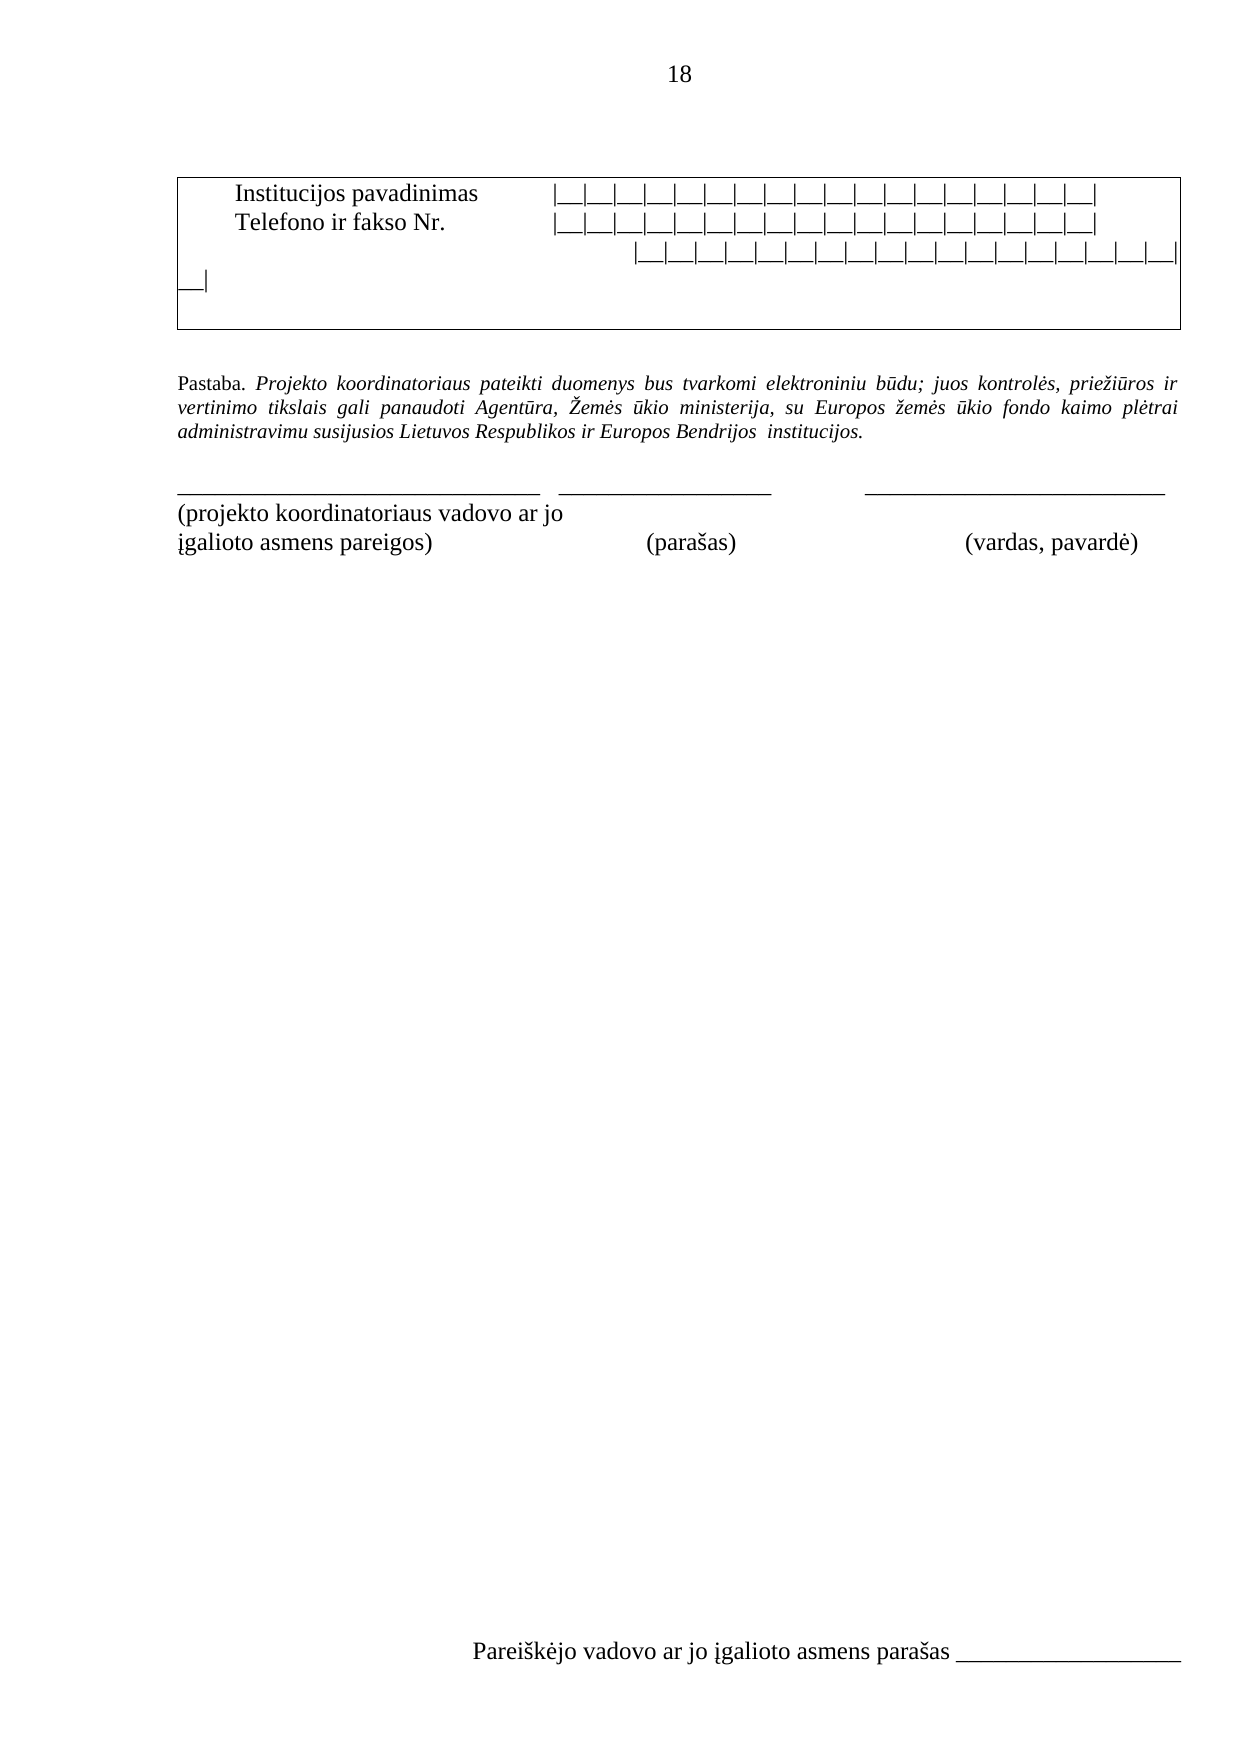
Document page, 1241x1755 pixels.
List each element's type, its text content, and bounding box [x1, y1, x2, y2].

text Institucijos pavadinimas |__|__|__|__|__|__|__|__|__|__|__|__|__|__|__|__|__|__| [178, 178, 1180, 206]
text Pastaba. Projekto koordinatoriaus pateikti duomenys bus tvarkomi elektroniniu būdu; juos kontrolės, priežiūros ir vertinimo tikslais gali panaudoti Agentūra, Žemės ūkio ministerija, su Europos žemės ūkio fondo kaimo plėtrai administravimu susijusios Lietuvos Respublikos ir Europos Bendrijos institucijos. [177, 371, 1181, 443]
text įgalioto asmens pareigos) (parašas) (vardas, pavardė) [177, 527, 1181, 556]
text |__|__|__|__|__|__|__|__|__|__|__|__|__|__|__|__|__|__|__| [178, 235, 1180, 329]
text _____________________________ _________________ ________________________ [177, 469, 1181, 498]
text (projekto koordinatoriaus vadovo ar jo [177, 498, 1181, 527]
text Telefono ir fakso Nr. |__|__|__|__|__|__|__|__|__|__|__|__|__|__|__|__|__|__| [178, 206, 1180, 235]
